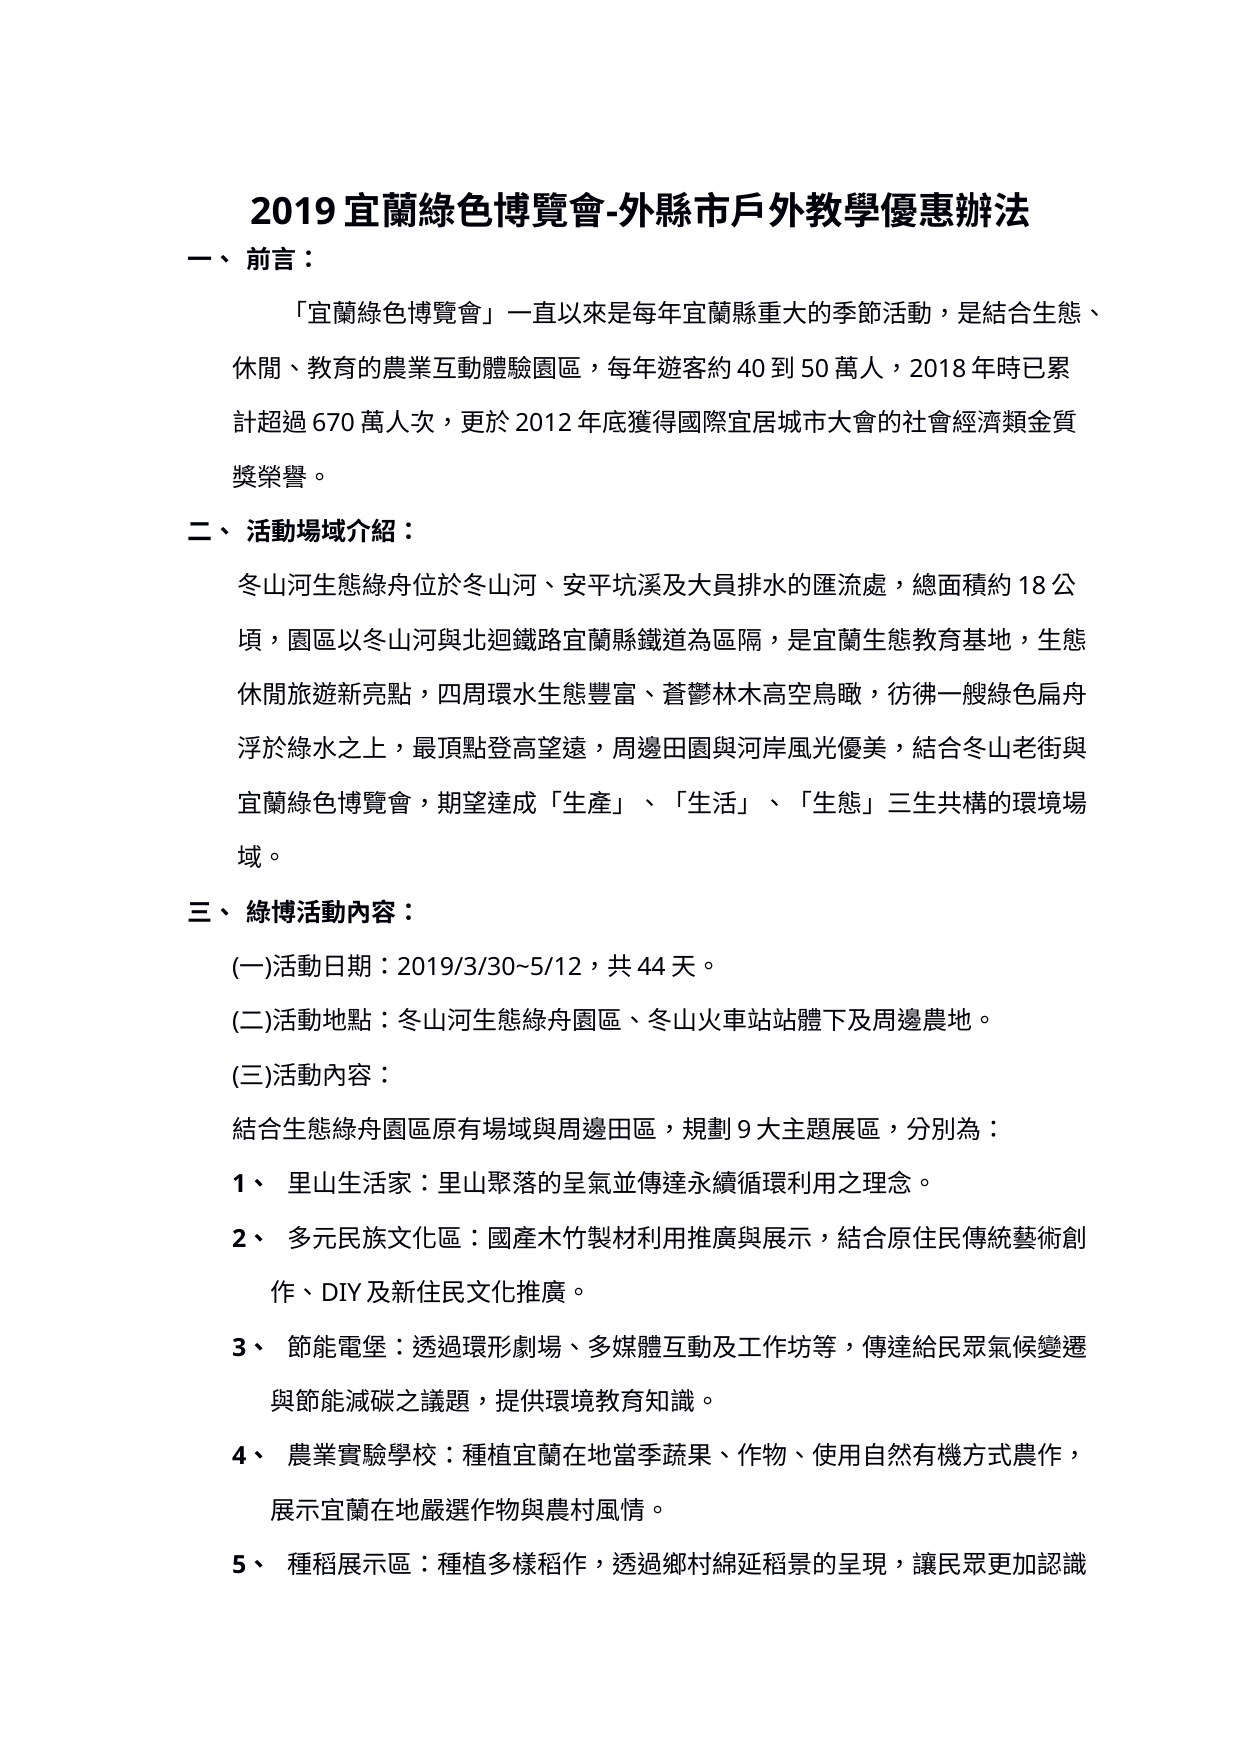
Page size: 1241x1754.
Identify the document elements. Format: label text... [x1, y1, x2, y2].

list 活動場域介紹： [187, 511, 1093, 548]
list 綠博活動內容： [187, 892, 1093, 928]
text (一)活動日期：2019/3/30~5/12，共44天。 [232, 946, 1093, 983]
text 2019宜蘭綠色博覽會-外縣市戶外教學優惠辦法 [187, 164, 1093, 239]
text (三)活動內容： [232, 1055, 1093, 1091]
list 種稻展示區：種植多樣稻作，透過鄉村綿延稻景的呈現，讓民眾更加認識 [232, 1544, 1093, 1581]
text (二)活動地點：冬山河生態綠舟園區、冬山火車站站體下及周邊農地。 [232, 1001, 1093, 1037]
list 里山生活家：里山聚落的呈氣並傳達永續循環利用之理念。 [232, 1164, 1093, 1200]
list 多元民族文化區：國產木竹製材利用推廣與展示，結合原住民傳統藝術創作、DIY及新住民文化推廣。 [232, 1218, 1093, 1309]
list 前言： [187, 239, 1093, 276]
text 「宜蘭綠色博覽會」一直以來是每年宜蘭縣重大的季節活動，是結合生態、休閒、教育的農業互動體驗園區，每年遊客約40到50萬人，2018年時已累計超過670萬人次，更於2012年底獲得國際宜居城市大會的社會經濟類金質獎榮譽。 [232, 294, 1093, 493]
list 農業實驗學校：種植宜蘭在地當季蔬果、作物、使用自然有機方式農作，展示宜蘭在地嚴選作物與農村風情。 [232, 1436, 1093, 1526]
list 節能電堡：透過環形劇場、多媒體互動及工作坊等，傳達給民眾氣候變遷與節能減碳之議題，提供環境教育知識。 [232, 1327, 1093, 1418]
list 冬山河生態綠舟位於冬山河、安平坑溪及大員排水的匯流處，總面積約18公頃，園區以冬山河與北迴鐵路宜蘭縣鐵道為區隔，是宜蘭生態教育基地，生態休閒旅遊新亮點，四周環水生態豐富、蒼鬱林木高空鳥瞰，彷彿一艘綠色扁舟浮於綠水之上，最頂點登高望遠，周邊田園與河岸風光優美，結合冬山老街與宜蘭綠色博覽會，期望達成「生產」、「生活」、「生態」三生共構的環境場域。 [237, 566, 1093, 874]
text 結合生態綠舟園區原有場域與周邊田區，規劃9大主題展區，分別為： [232, 1109, 1093, 1146]
